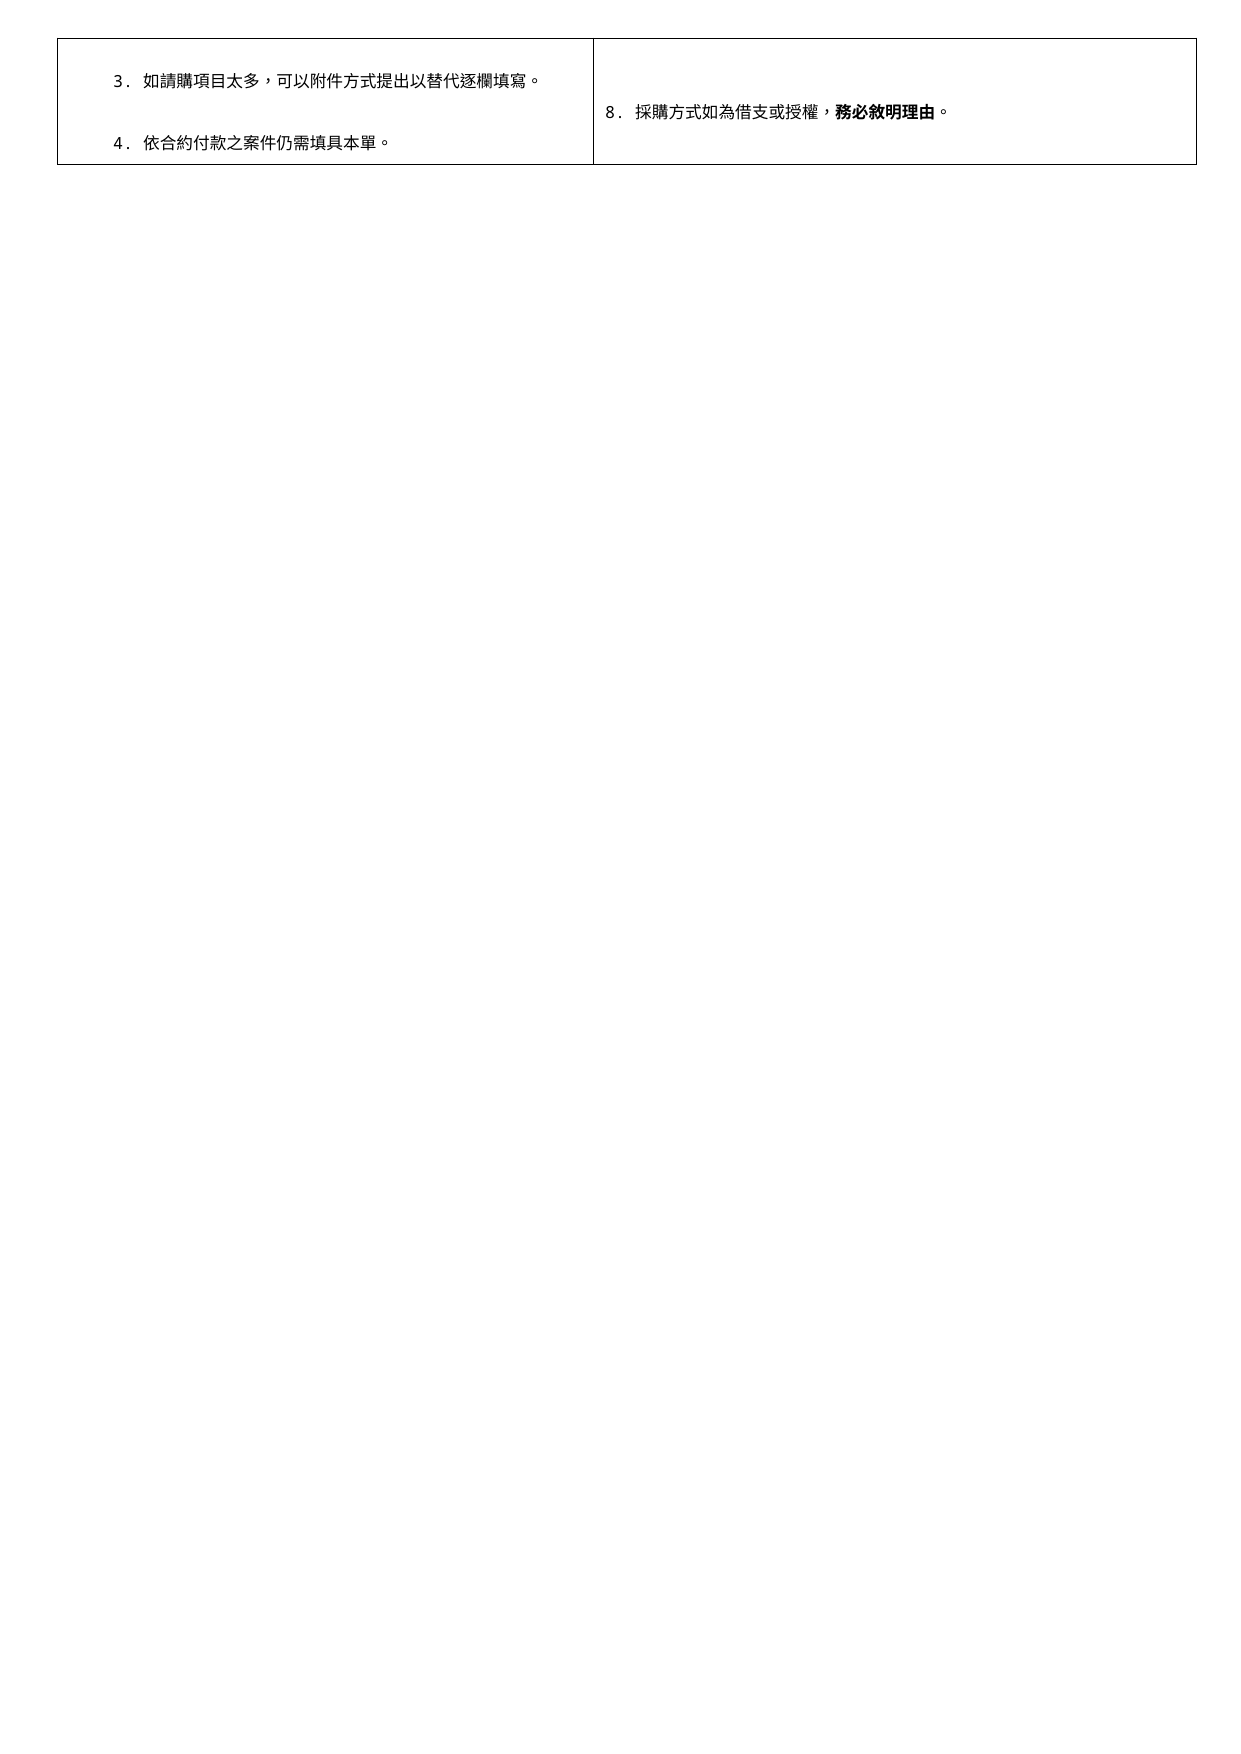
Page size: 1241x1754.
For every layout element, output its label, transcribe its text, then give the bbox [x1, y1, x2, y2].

table_cell [58, 39, 102, 163]
table_cell 8. 採購方式如為借支或授權，務必敘明理由。 [594, 39, 1196, 163]
table_cell [1197, 38, 1204, 163]
table_cell 3. 如請購項目太多，可以附件方式提出以替代逐欄填寫。 4. 依合約付款之案件仍需填具本單。 [102, 39, 593, 163]
